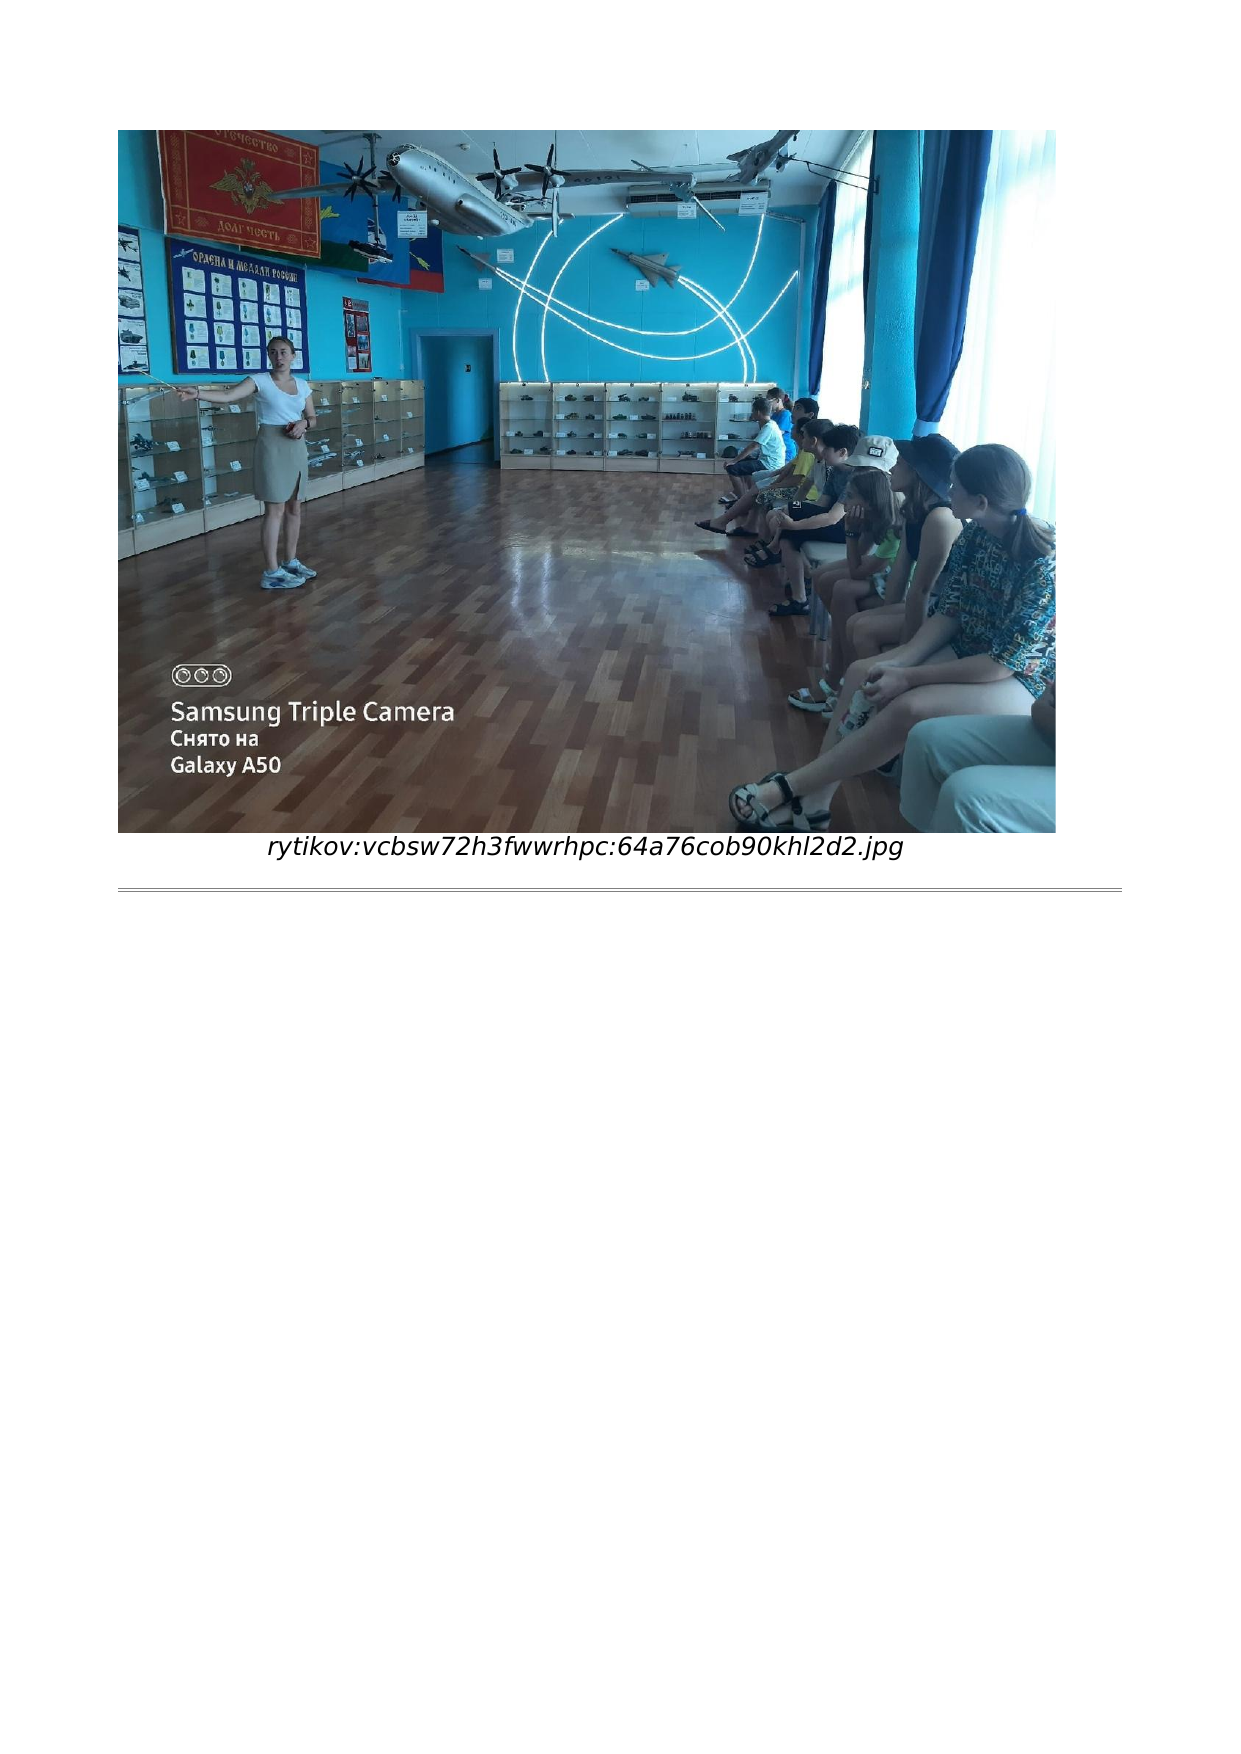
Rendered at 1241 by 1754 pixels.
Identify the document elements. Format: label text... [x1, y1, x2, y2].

text rytikov:vcbsw72h3fwwrhpc:64a76cob90khl2d2.jpg [118, 833, 1056, 861]
picture [118, 130, 1056, 833]
